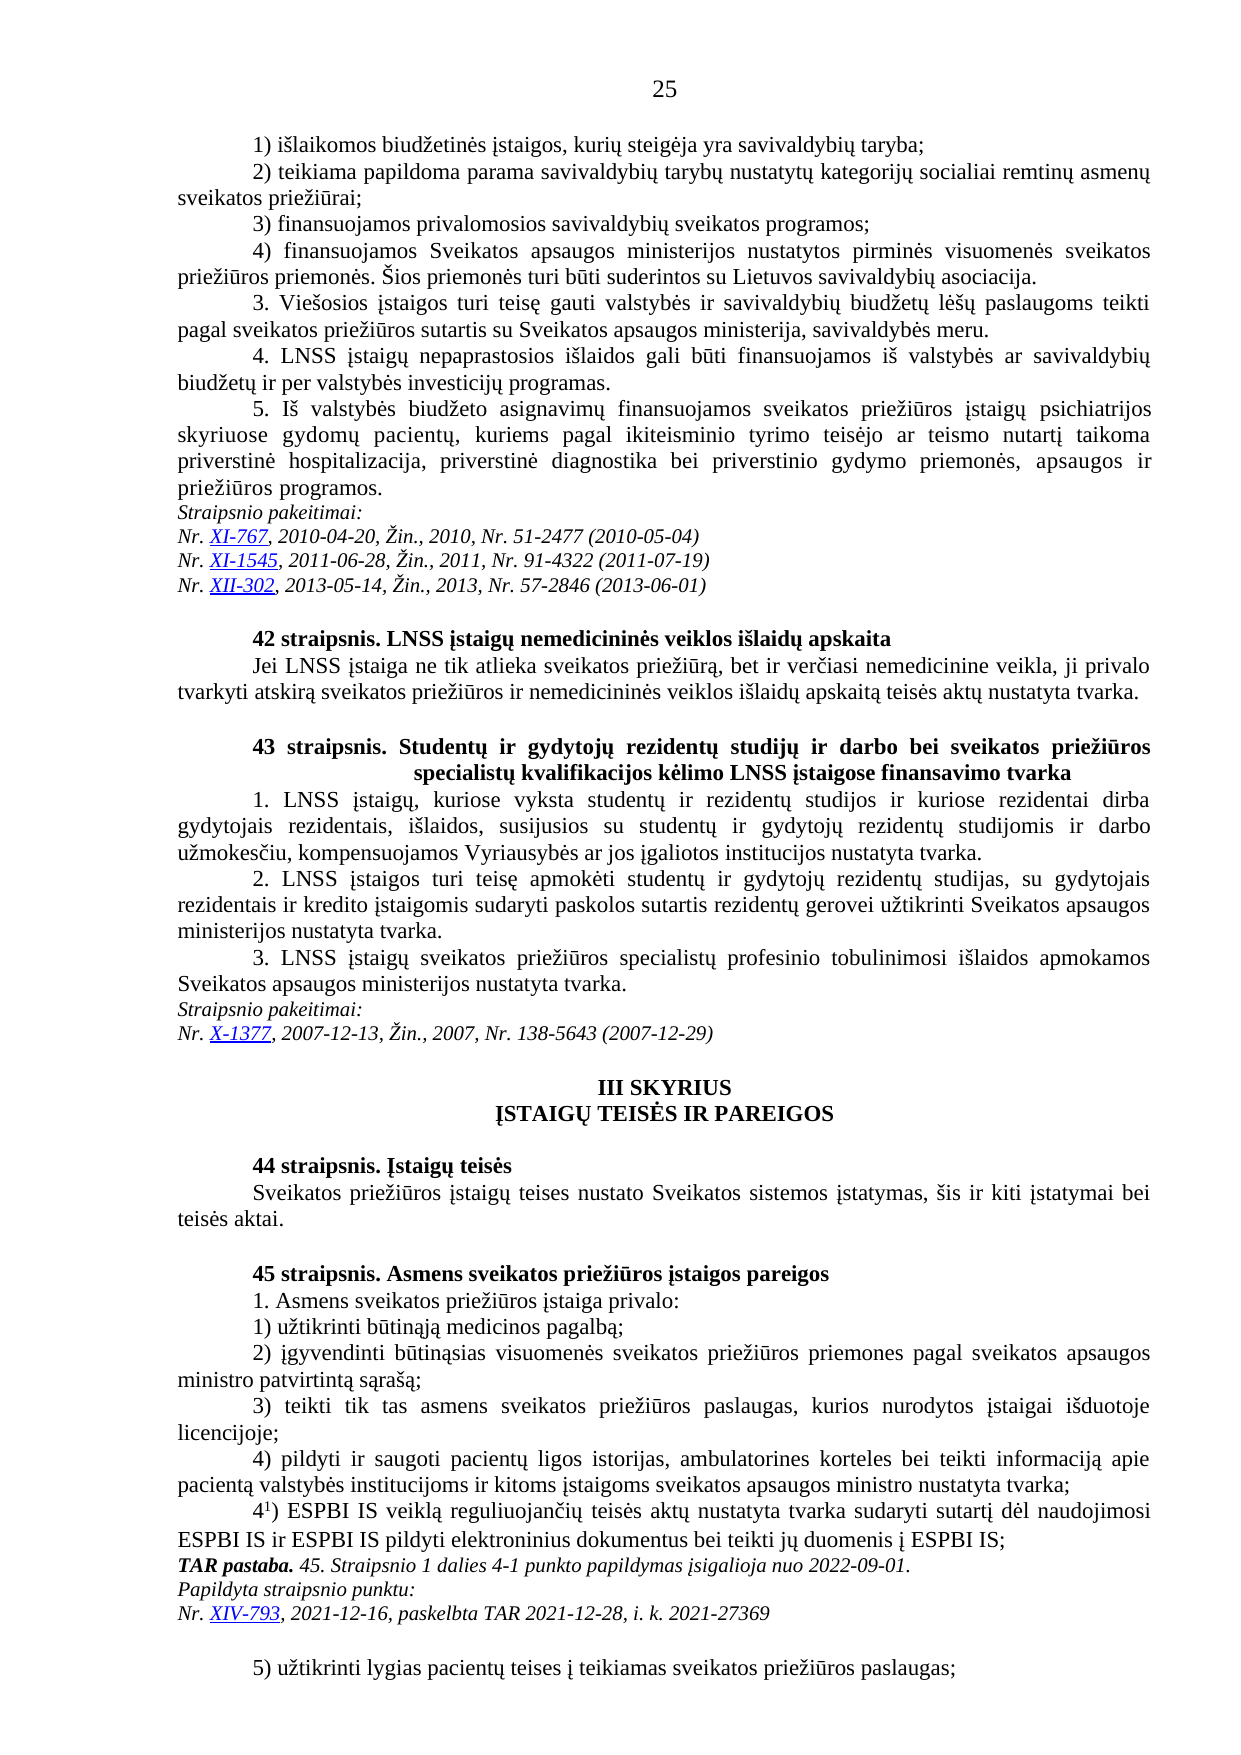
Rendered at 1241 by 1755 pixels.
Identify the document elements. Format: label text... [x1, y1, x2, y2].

text 1. LNSS įstaigų, kuriose vyksta studentų ir rezidentų studijos ir kuriose rezidentai dirba gydytojais rezidentais, išlaidos, susijusios su studentų ir gydytojų rezidentų studijomis ir darbo užmokesčiu, kompensuojamos Vyriausybės ar jos įgaliotos institucijos nustatyta tvarka. [177, 786, 1152, 865]
text Nr. XIV-793, 2021-12-16, paskelbta TAR 2021-12-28, i. k. 2021-27369 [177, 1601, 1152, 1625]
text 5) užtikrinti lygias pacientų teises į teikiamas sveikatos priežiūros paslaugas; [177, 1654, 1152, 1680]
text 2) įgyvendinti būtinąsias visuomenės sveikatos priežiūros priemones pagal sveikatos apsaugos ministro patvirtintą sąrašą; [177, 1339, 1152, 1392]
text 4) pildyti ir saugoti pacientų ligos istorijas, ambulatorines korteles bei teikti informaciją apie pacientą valstybės institucijoms ir kitoms įstaigoms sveikatos apsaugos ministro nustatyta tvarka; [177, 1445, 1152, 1498]
text 1) užtikrinti būtinąją medicinos pagalbą; [177, 1313, 1152, 1339]
text 4. LNSS įstaigų nepaprastosios išlaidos gali būti finansuojamos iš valstybės ar savivaldybių biudžetų ir per valstybės investicijų programas. [177, 342, 1152, 395]
text 2. LNSS įstaigos turi teisę apmokėti studentų ir gydytojų rezidentų studijas, su gydytojais rezidentais ir kredito įstaigomis sudaryti paskolos sutartis rezidentų gerovei užtikrinti Sveikatos apsaugos ministerijos nustatyta tvarka. [177, 865, 1152, 944]
text 3) finansuojamos privalomosios savivaldybių sveikatos programos; [177, 210, 1152, 237]
text 2) teikiama papildoma parama savivaldybių tarybų nustatytų kategorijų socialiai remtinų asmenų sveikatos priežiūrai; [177, 158, 1152, 210]
text Nr. XI-1545, 2011-06-28, Žin., 2011, Nr. 91-4322 (2011-07-19) [177, 548, 1152, 572]
text Nr. X-1377, 2007-12-13, Žin., 2007, Nr. 138-5643 (2007-12-29) [177, 1021, 1152, 1045]
text 5. Iš valstybės biudžeto asignavimų finansuojamos sveikatos priežiūros įstaigų psichiatrijos skyriuose gydomų pacientų, kuriems pagal ikiteisminio tyrimo teisėjo ar teismo nutartį taikoma priverstinė hospitalizacija, priverstinė diagnostika bei priverstinio gydymo priemonės, apsaugos ir priežiūros programos. [177, 395, 1152, 500]
text 44 straipsnis. Įstaigų teisės [177, 1153, 1152, 1179]
text 3. Viešosios įstaigos turi teisę gauti valstybės ir savivaldybių biudžetų lėšų paslaugoms teikti pagal sveikatos priežiūros sutartis su Sveikatos apsaugos ministerija, savivaldybės meru. [177, 289, 1152, 342]
text 4) finansuojamos Sveikatos apsaugos ministerijos nustatytos pirminės visuomenės sveikatos priežiūros priemonės. Šios priemonės turi būti suderintos su Lietuvos savivaldybių asociacija. [177, 237, 1152, 289]
text 1. Asmens sveikatos priežiūros įstaiga privalo: [177, 1287, 1152, 1313]
text 1) išlaikomos biudžetinės įstaigos, kurių steigėja yra savivaldybių taryba; [177, 131, 1152, 158]
text 41) ESPBI IS veiklą reguliuojančių teisės aktų nustatyta tvarka sudaryti sutartį dėl naudojimosi ESPBI IS ir ESPBI IS pildyti elektroninius dokumentus bei teikti jų duomenis į ESPBI IS; [177, 1498, 1152, 1553]
text Jei LNSS įstaiga ne tik atlieka sveikatos priežiūrą, bet ir verčiasi nemedicinine veikla, ji privalo tvarkyti atskirą sveikatos priežiūros ir nemedicininės veiklos išlaidų apskaitą teisės aktų nustatyta tvarka. [177, 652, 1152, 704]
text 3. LNSS įstaigų sveikatos priežiūros specialistų profesinio tobulinimosi išlaidos apmokamos Sveikatos apsaugos ministerijos nustatyta tvarka. [177, 944, 1152, 997]
text 43 straipsnis. Studentų ir gydytojų rezidentų studijų ir darbo bei sveikatos priežiūros specialistų kvalifikacijos kėlimo LNSS įstaigose finansavimo tvarka [252, 733, 1152, 786]
text 45 straipsnis. Asmens sveikatos priežiūros įstaigos pareigos [177, 1260, 1152, 1287]
text 42 straipsnis. LNSS įstaigų nemedicininės veiklos išlaidų apskaita [177, 625, 1152, 652]
text Straipsnio pakeitimai: [177, 500, 1152, 524]
text Straipsnio pakeitimai: [177, 997, 1152, 1021]
text III skyrius [177, 1073, 1152, 1100]
text Įstaigų teisės ir pareigos [177, 1100, 1152, 1126]
text Papildyta straipsnio punktu: [177, 1577, 1152, 1601]
text TAR pastaba. 45. Straipsnio 1 dalies 4-1 punkto papildymas įsigalioja nuo 2022-09-01. [177, 1553, 1152, 1577]
text Nr. XII-302, 2013-05-14, Žin., 2013, Nr. 57-2846 (2013-06-01) [177, 572, 1152, 597]
text Nr. XI-767, 2010-04-20, Žin., 2010, Nr. 51-2477 (2010-05-04) [177, 524, 1152, 548]
text 3) teikti tik tas asmens sveikatos priežiūros paslaugas, kurios nurodytos įstaigai išduotoje licencijoje; [177, 1392, 1152, 1445]
text Sveikatos priežiūros įstaigų teises nustato Sveikatos sistemos įstatymas, šis ir kiti įstatymai bei teisės aktai. [177, 1179, 1152, 1232]
